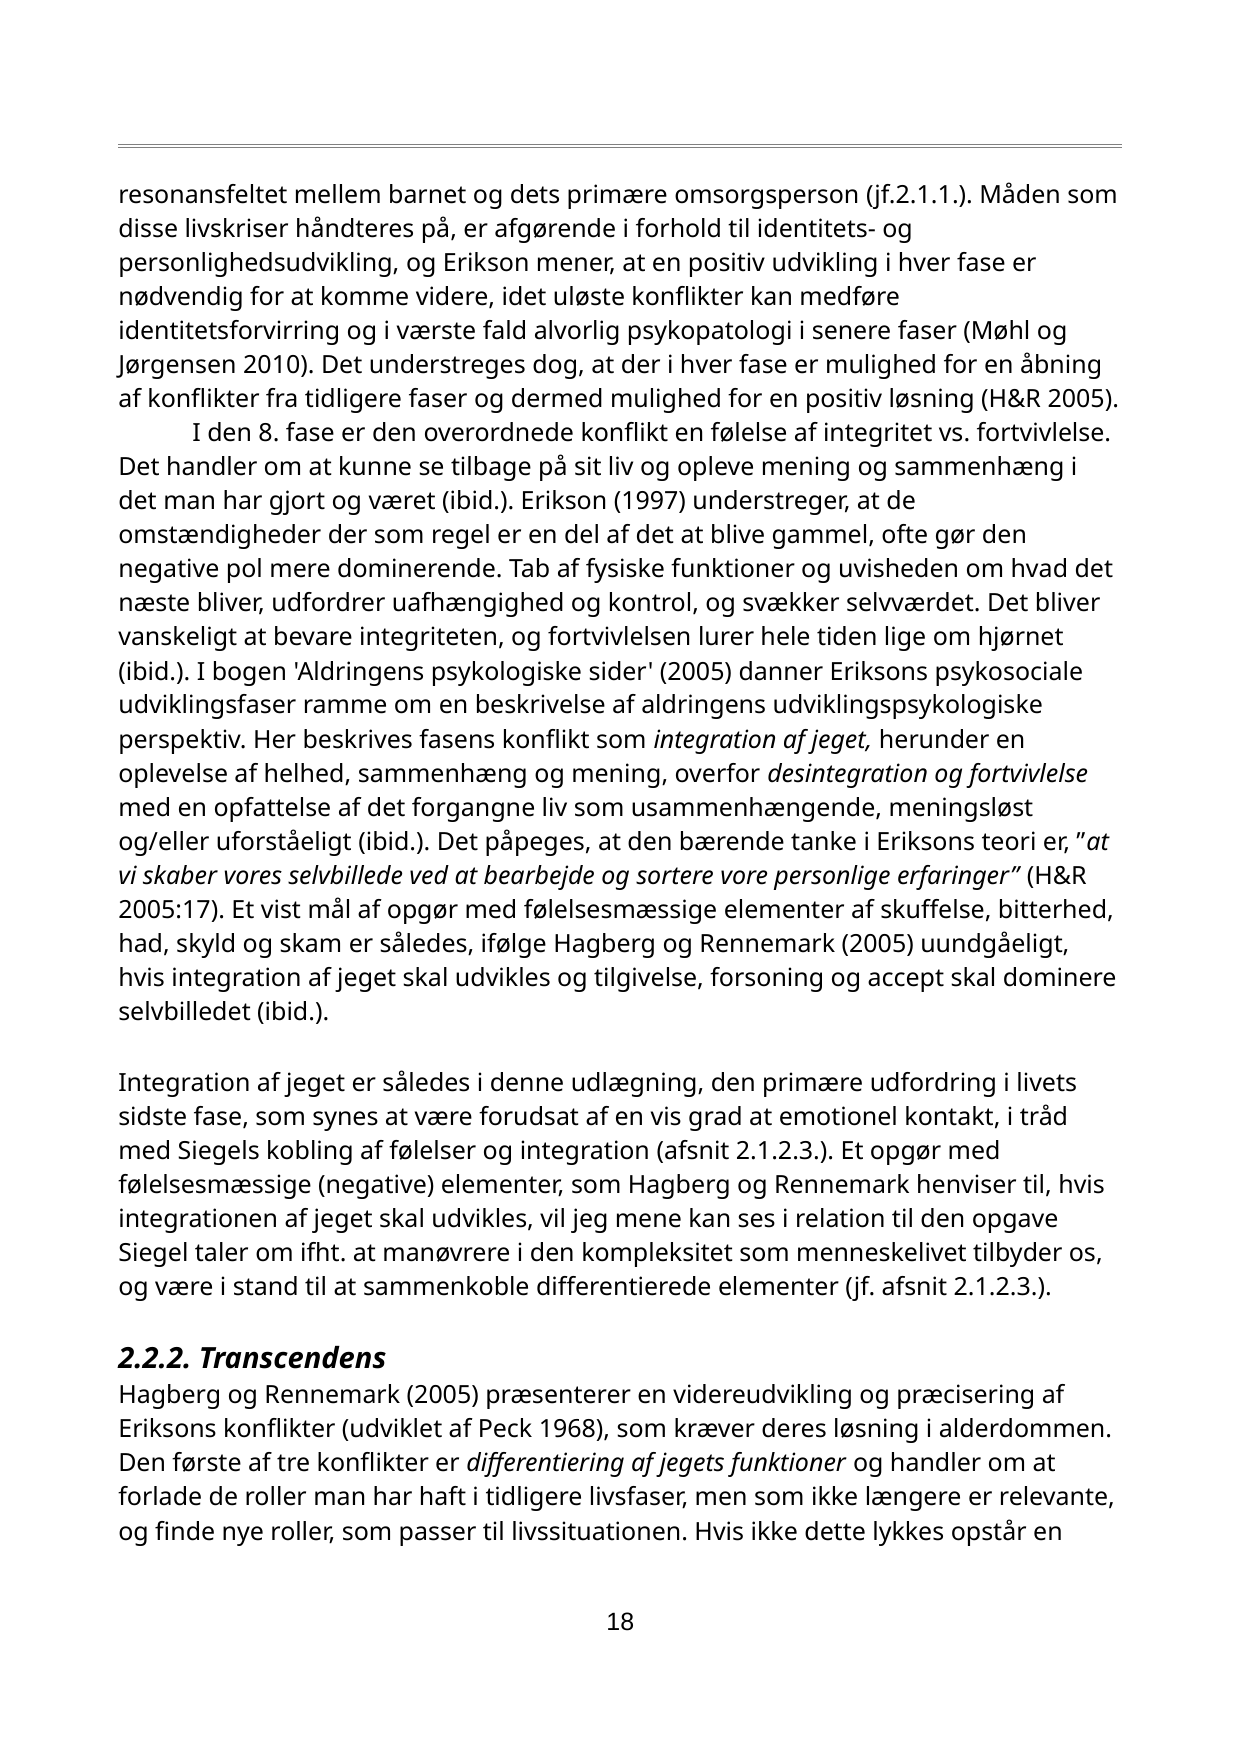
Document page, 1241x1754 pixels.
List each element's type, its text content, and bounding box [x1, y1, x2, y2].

text Hagberg og Rennemark (2005) præsenterer en videreudvikling og præcisering af Eriksons konflikter (udviklet af Peck 1968), som kræver deres løsning i alderdommen. Den første af tre konflikter er differentiering af jegets funktioner og handler om at forlade de roller man har haft i tidligere livsfaser, men som ikke længere er relevante, og finde nye roller, som passer til livssituationen. Hvis ikke dette lykkes opstår en [118, 1377, 1122, 1547]
text 2.2.2. Transcendens [118, 1337, 1122, 1377]
text I den 8. fase er den overordnede konflikt en følelse af integritet vs. fortvivlelse. Det handler om at kunne se tilbage på sit liv og opleve mening og sammenhæng i det man har gjort og været (ibid.). Erikson (1997) understreger, at de omstændigheder der som regel er en del af det at blive gammel, ofte gør den negative pol mere dominerende. Tab af fysiske funktioner og uvisheden om hvad det næste bliver, udfordrer uafhængighed og kontrol, og svækker selvværdet. Det bliver vanskeligt at bevare integriteten, og fortvivlelsen lurer hele tiden lige om hjørnet (ibid.). I bogen 'Aldringens psykologiske sider' (2005) danner Eriksons psykosociale udviklingsfaser ramme om en beskrivelse af aldringens udviklingspsykologiske perspektiv. Her beskrives fasens konflikt som integration af jeget, herunder en oplevelse af helhed, sammenhæng og mening, overfor desintegration og fortvivlelse med en opfattelse af det forgangne liv som usammenhængende, meningsløst og/eller uforståeligt (ibid.). Det påpeges, at den bærende tanke i Eriksons teori er, ”at vi skaber vores selvbillede ved at bearbejde og sortere vore personlige erfaringer” (H&R 2005:17). Et vist mål af opgør med følelsesmæssige elementer af skuffelse, bitterhed, had, skyld og skam er således, ifølge Hagberg og Rennemark (2005) uundgåeligt, hvis integration af jeget skal udvikles og tilgivelse, forsoning og accept skal dominere selvbilledet (ibid.). [118, 415, 1122, 1028]
text resonansfeltet mellem barnet og dets primære omsorgsperson (jf.2.1.1.). Måden som disse livskriser håndteres på, er afgørende i forhold til identitets- og personlighedsudvikling, og Erikson mener, at en positiv udvikling i hver fase er nødvendig for at komme videre, idet uløste konflikter kan medføre identitetsforvirring og i værste fald alvorlig psykopatologi i senere faser (Møhl og Jørgensen 2010). Det understreges dog, at der i hver fase er mulighed for en åbning af konflikter fra tidligere faser og dermed mulighed for en positiv løsning (H&R 2005). [118, 176, 1122, 415]
text Integration af jeget er således i denne udlægning, den primære udfordring i livets sidste fase, som synes at være forudsat af en vis grad at emotionel kontakt, i tråd med Siegels kobling af følelser og integration (afsnit 2.1.2.3.). Et opgør med følelsesmæssige (negative) elementer, som Hagberg og Rennemark henviser til, hvis integrationen af jeget skal udvikles, vil jeg mene kan ses i relation til den opgave Siegel taler om ifht. at manøvrere i den kompleksitet som menneskelivet tilbyder os, og være i stand til at sammenkoble differentierede elementer (jf. afsnit 2.1.2.3.). [118, 1065, 1122, 1303]
